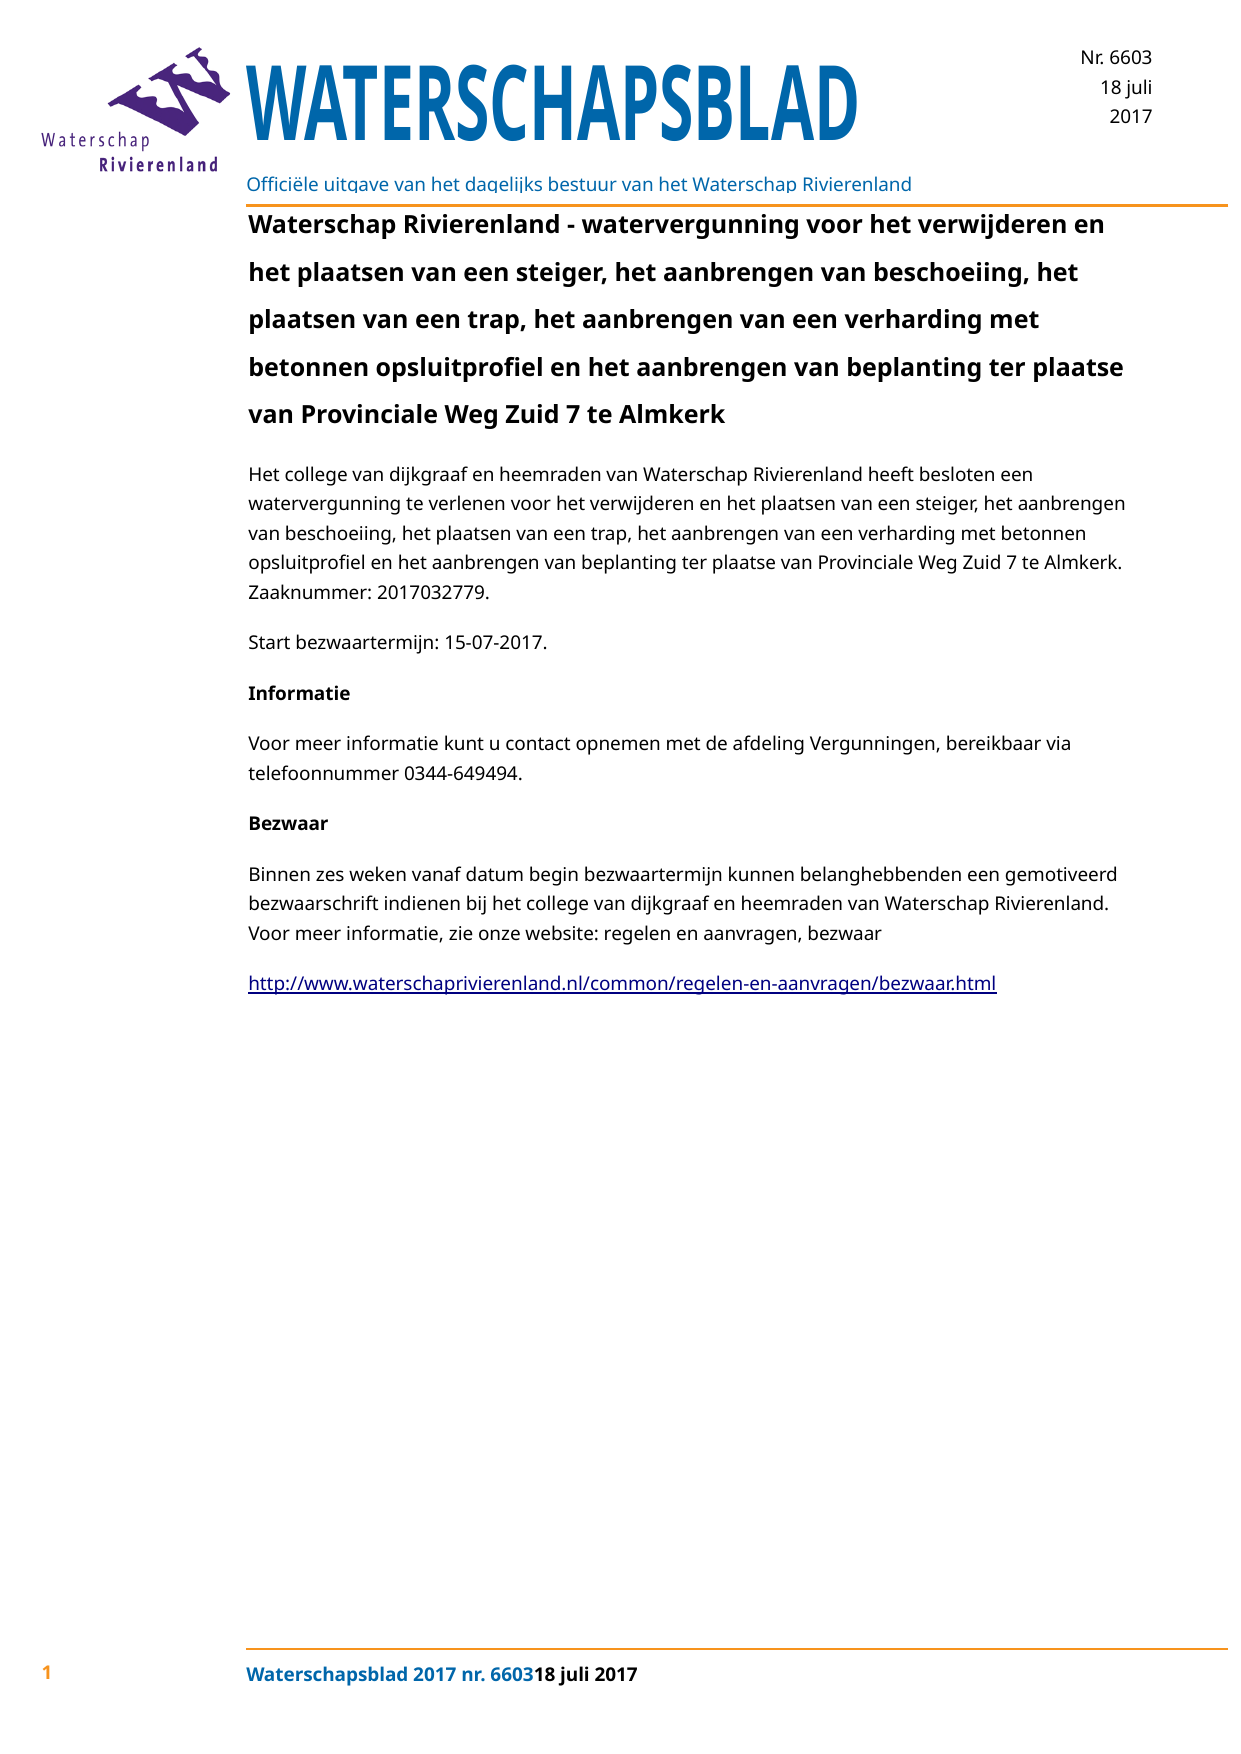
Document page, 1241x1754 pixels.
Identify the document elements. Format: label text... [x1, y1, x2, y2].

text Bezwaar [248, 810, 1152, 836]
text Binnen zes weken vanaf datum begin bezwaartermijn kunnen belanghebbenden een gemotiveerd bezwaarschrift indienen bij het college van dijkgraaf en heemraden van Waterschap Rivierenland. Voor meer informatie, zie onze website: regelen en aanvragen, bezwaar [248, 861, 1152, 946]
text Informatie [248, 680, 1152, 706]
text Voor meer informatie kunt u contact opnemen met de afdeling Vergunningen, bereikbaar via telefoonnummer 0344-649494. [248, 730, 1152, 786]
text http://www.waterschaprivierenland.nl/common/regelen-en-aanvragen/bezwaar.html [248, 970, 1152, 996]
picture [41, 47, 231, 172]
text Waterschap Rivierenland - watervergunning voor het verwijderen en het plaatsen van een steiger, het aanbrengen van beschoeiing, het plaatsen van een trap, het aanbrengen van een verharding met betonnen opsluitprofiel en het aanbrengen van beplanting ter plaatse van Provinciale Weg Zuid 7 te Almkerk [248, 207, 1152, 431]
text Het college van dijkgraaf en heemraden van Waterschap Rivierenland heeft besloten een watervergunning te verlenen voor het verwijderen en het plaatsen van een steiger, het aanbrengen van beschoeiing, het plaatsen van een trap, het aanbrengen van een verharding met betonnen opsluitprofiel en het aanbrengen van beplanting ter plaatse van Provinciale Weg Zuid 7 te Almkerk. Zaaknummer: 2017032779. [248, 461, 1152, 605]
text Start bezwaartermijn: 15-07-2017. [248, 629, 1152, 655]
